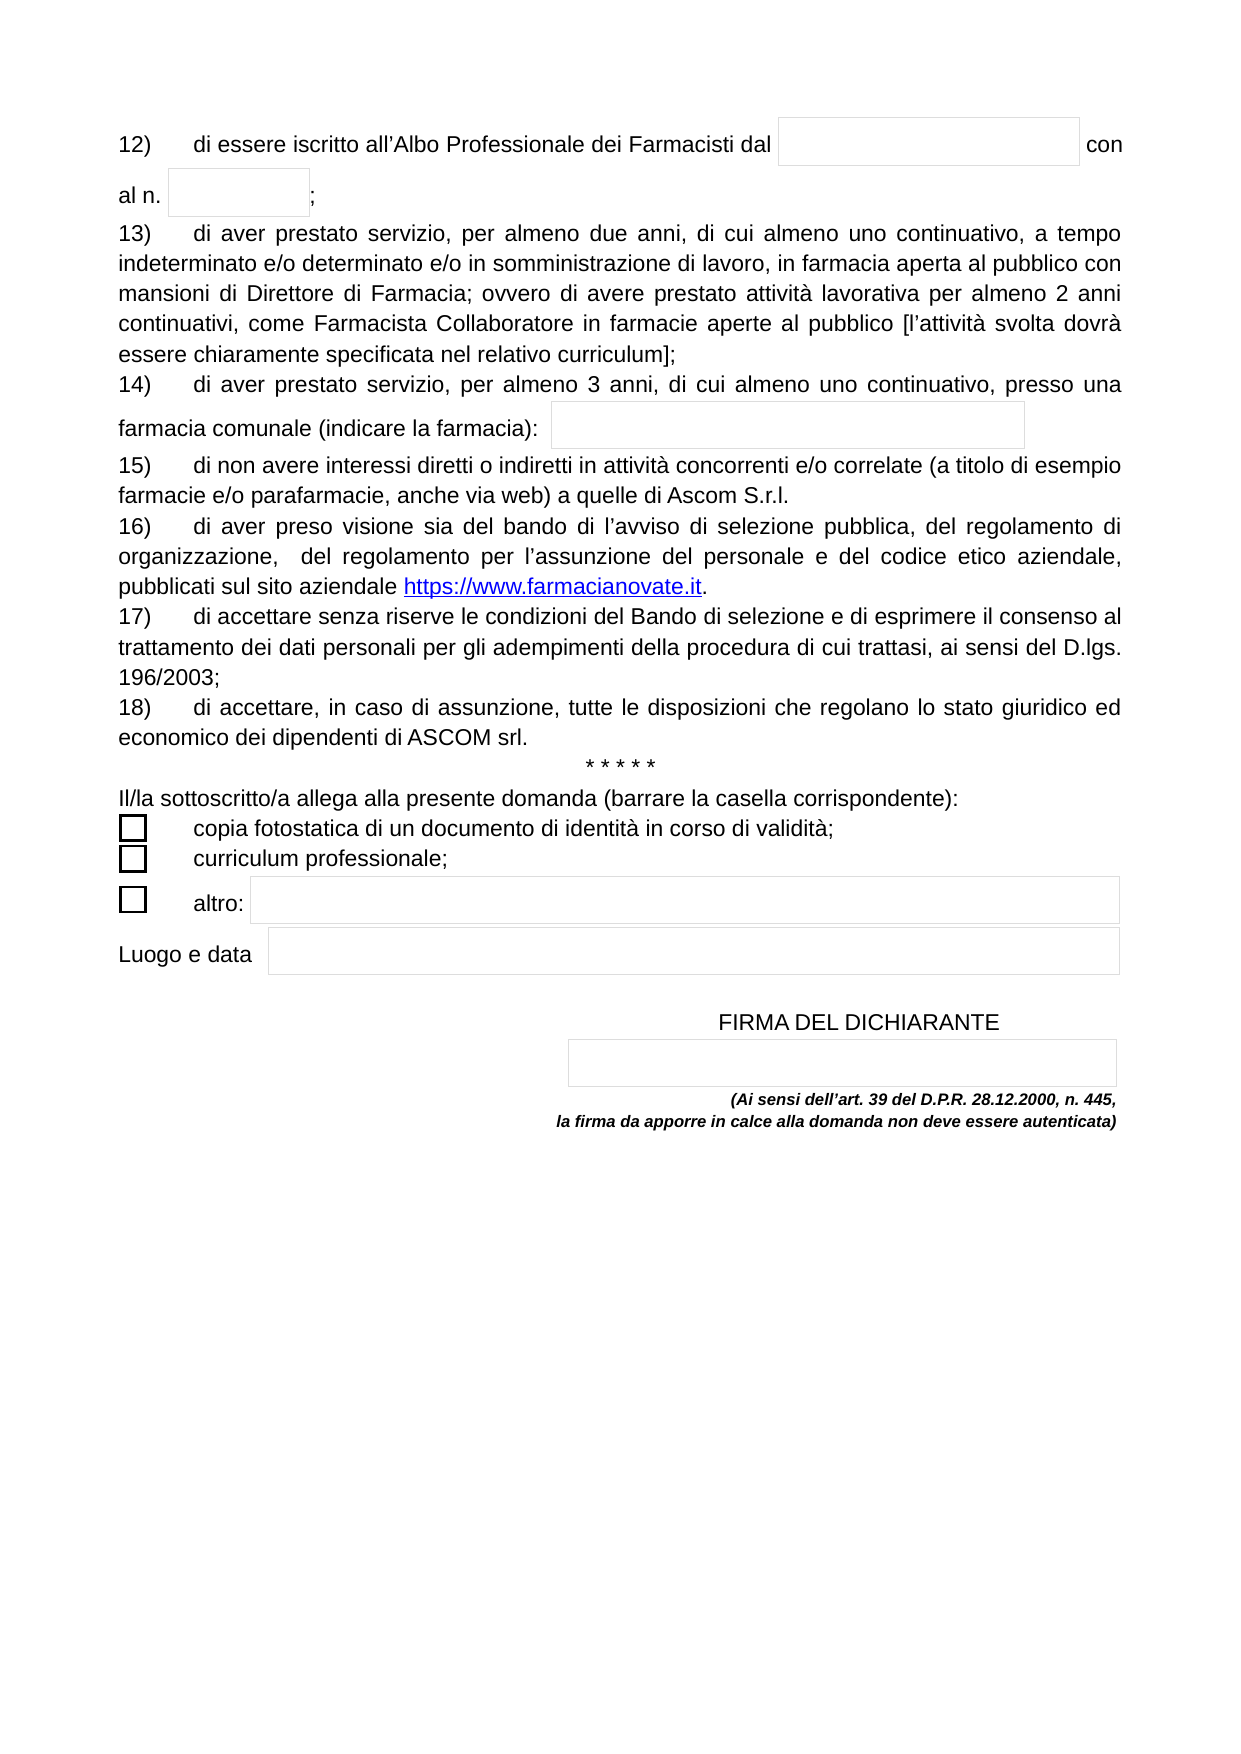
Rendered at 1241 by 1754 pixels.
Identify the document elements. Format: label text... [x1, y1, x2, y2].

text Luogo e data [118, 927, 268, 974]
text 15) di non avere interessi diretti o indiretti in attività concorrenti e/o correlate (a titolo di esempio farmacie e/o parafarmacie, anche via web) a quelle di Ascom S.r.l. [118, 452, 1123, 509]
text FIRMA DEL DICHIARANTE [118, 1008, 1123, 1035]
text (Ai sensi dell’art. 39 del D.P.R. 28.12.2000, n. 445, [118, 1090, 1123, 1109]
text 16) di aver preso visione sia del bando di l’avviso di selezione pubblica, del regolamento di organizzazione, del regolamento per l’assunzione del personale e del codice etico aziendale, pubblicati sul sito aziendale https://www.farmacianovate.it. [118, 513, 1123, 599]
text la firma da apporre in calce alla domanda non deve essere autenticata) [118, 1112, 1123, 1131]
text * * * * * [118, 754, 1123, 781]
text altro: [118, 876, 250, 923]
text copia fotostatica di un documento di identità in corso di validità; [147, 815, 1123, 841]
list 14) di aver prestato servizio, per almeno 3 anni, di cui almeno uno continuativo, presso una farmacia comunale (indicare la farmacia): [118, 371, 1123, 448]
list 13) di aver prestato servizio, per almeno due anni, di cui almeno uno continuativo, a tempo indeterminato e/o determinato e/o in somministrazione di lavoro, in farmacia aperta al pubblico con mansioni di Direttore di Farmacia; ovvero di avere prestato attività lavorativa per almeno 2 anni continuativi, come Farmacista Collaboratore in farmacie aperte al pubblico [l’attività svolta dovrà essere chiaramente specificata nel relativo curriculum]; [118, 220, 1123, 367]
list 12) di essere iscritto all’Albo Professionale dei Farmacisti dal con al n. ; [118, 117, 1123, 216]
text curriculum professionale; [147, 845, 1123, 872]
text 17) di accettare senza riserve le condizioni del Bando di selezione e di esprimere il consenso al trattamento dei dati personali per gli adempimenti della procedura di cui trattasi, ai sensi del D.lgs. 196/2003; [118, 603, 1123, 690]
text 18) di accettare, in caso di assunzione, tutte le disposizioni che regolano lo stato giuridico ed economico dei dipendenti di ASCOM srl. [118, 694, 1123, 751]
text Il/la sottoscritto/a allega alla presente domanda (barrare la casella corrispondente): [118, 784, 1123, 811]
